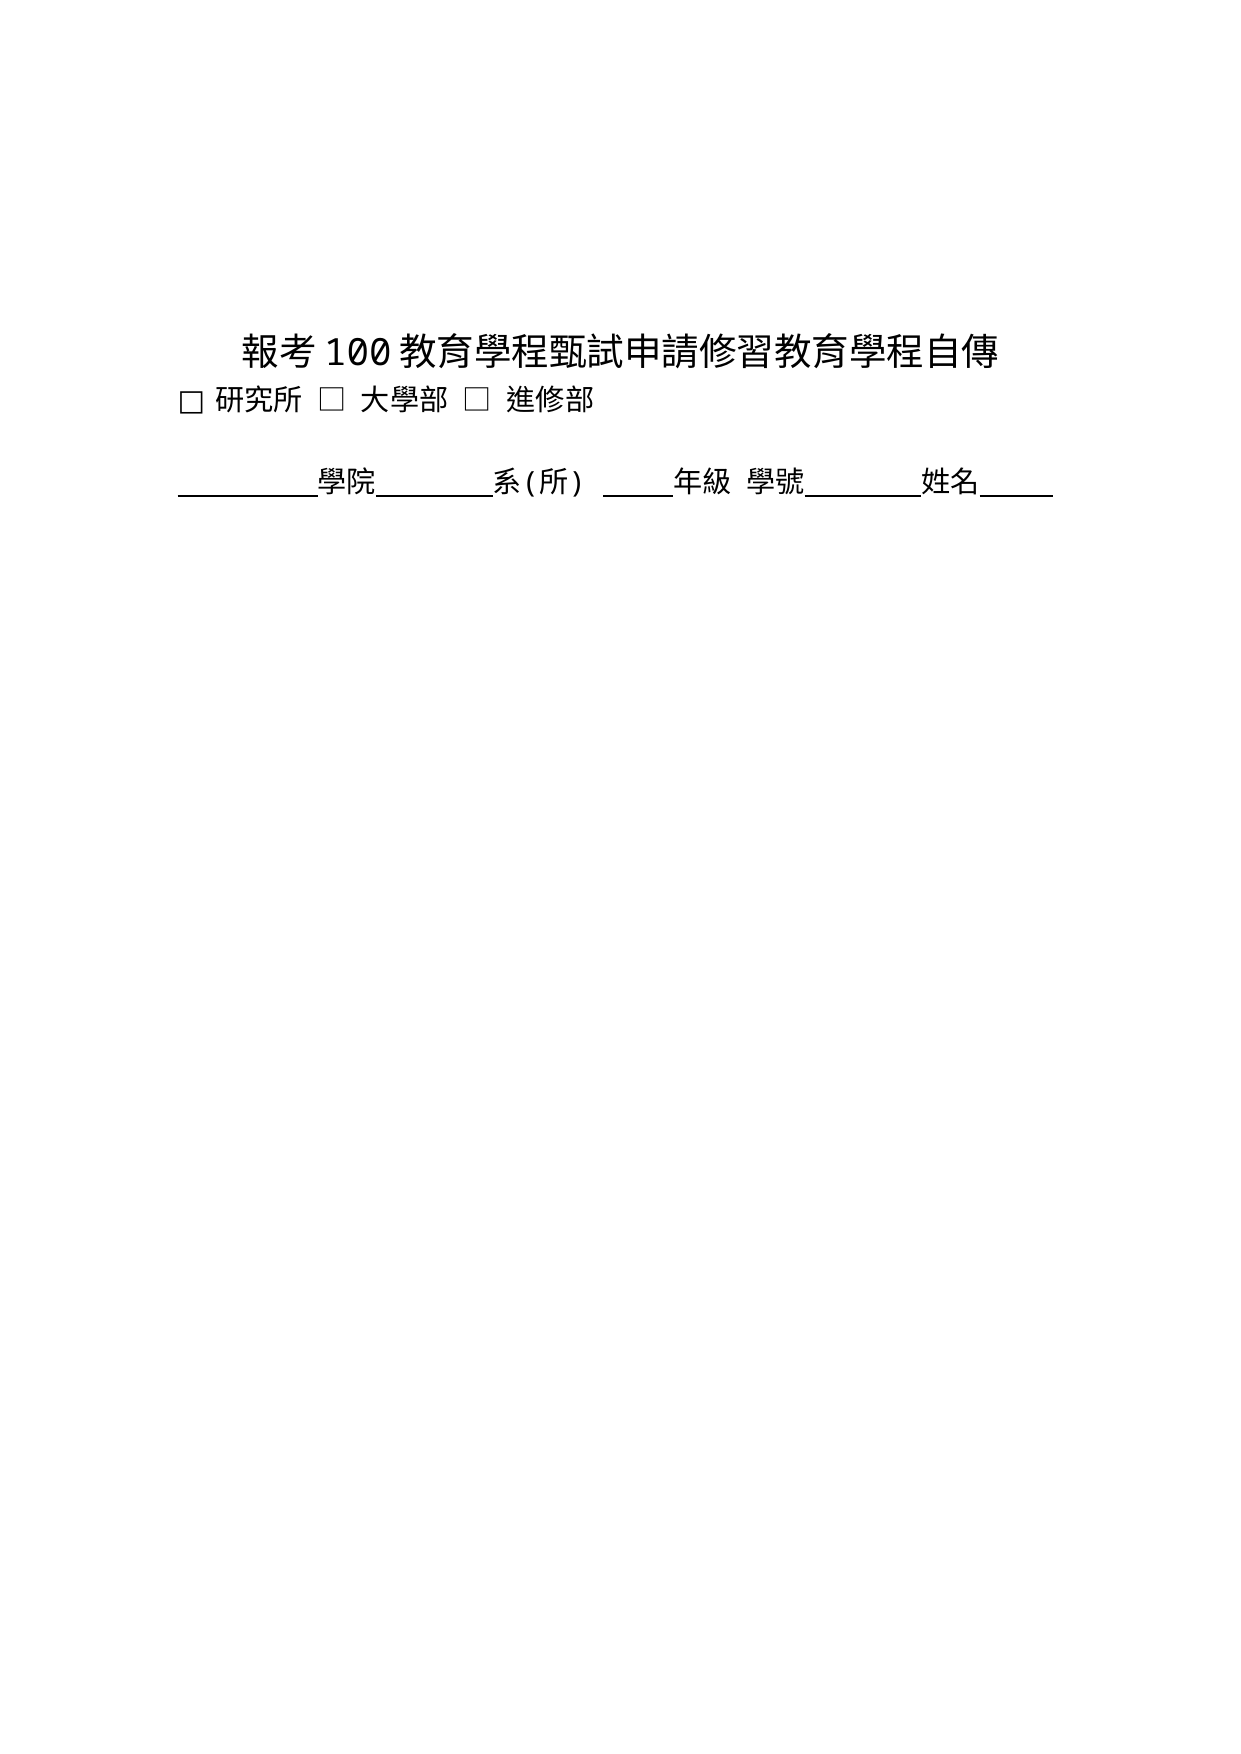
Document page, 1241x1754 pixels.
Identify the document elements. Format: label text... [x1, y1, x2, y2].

text 學院 系(所) 年級 學號 姓名 [177, 459, 1063, 501]
text 報考100教育學程甄試申請修習教育學程自傳 [177, 322, 1063, 377]
list 研究所 □ 大學部 □ 進修部 [177, 377, 1063, 419]
